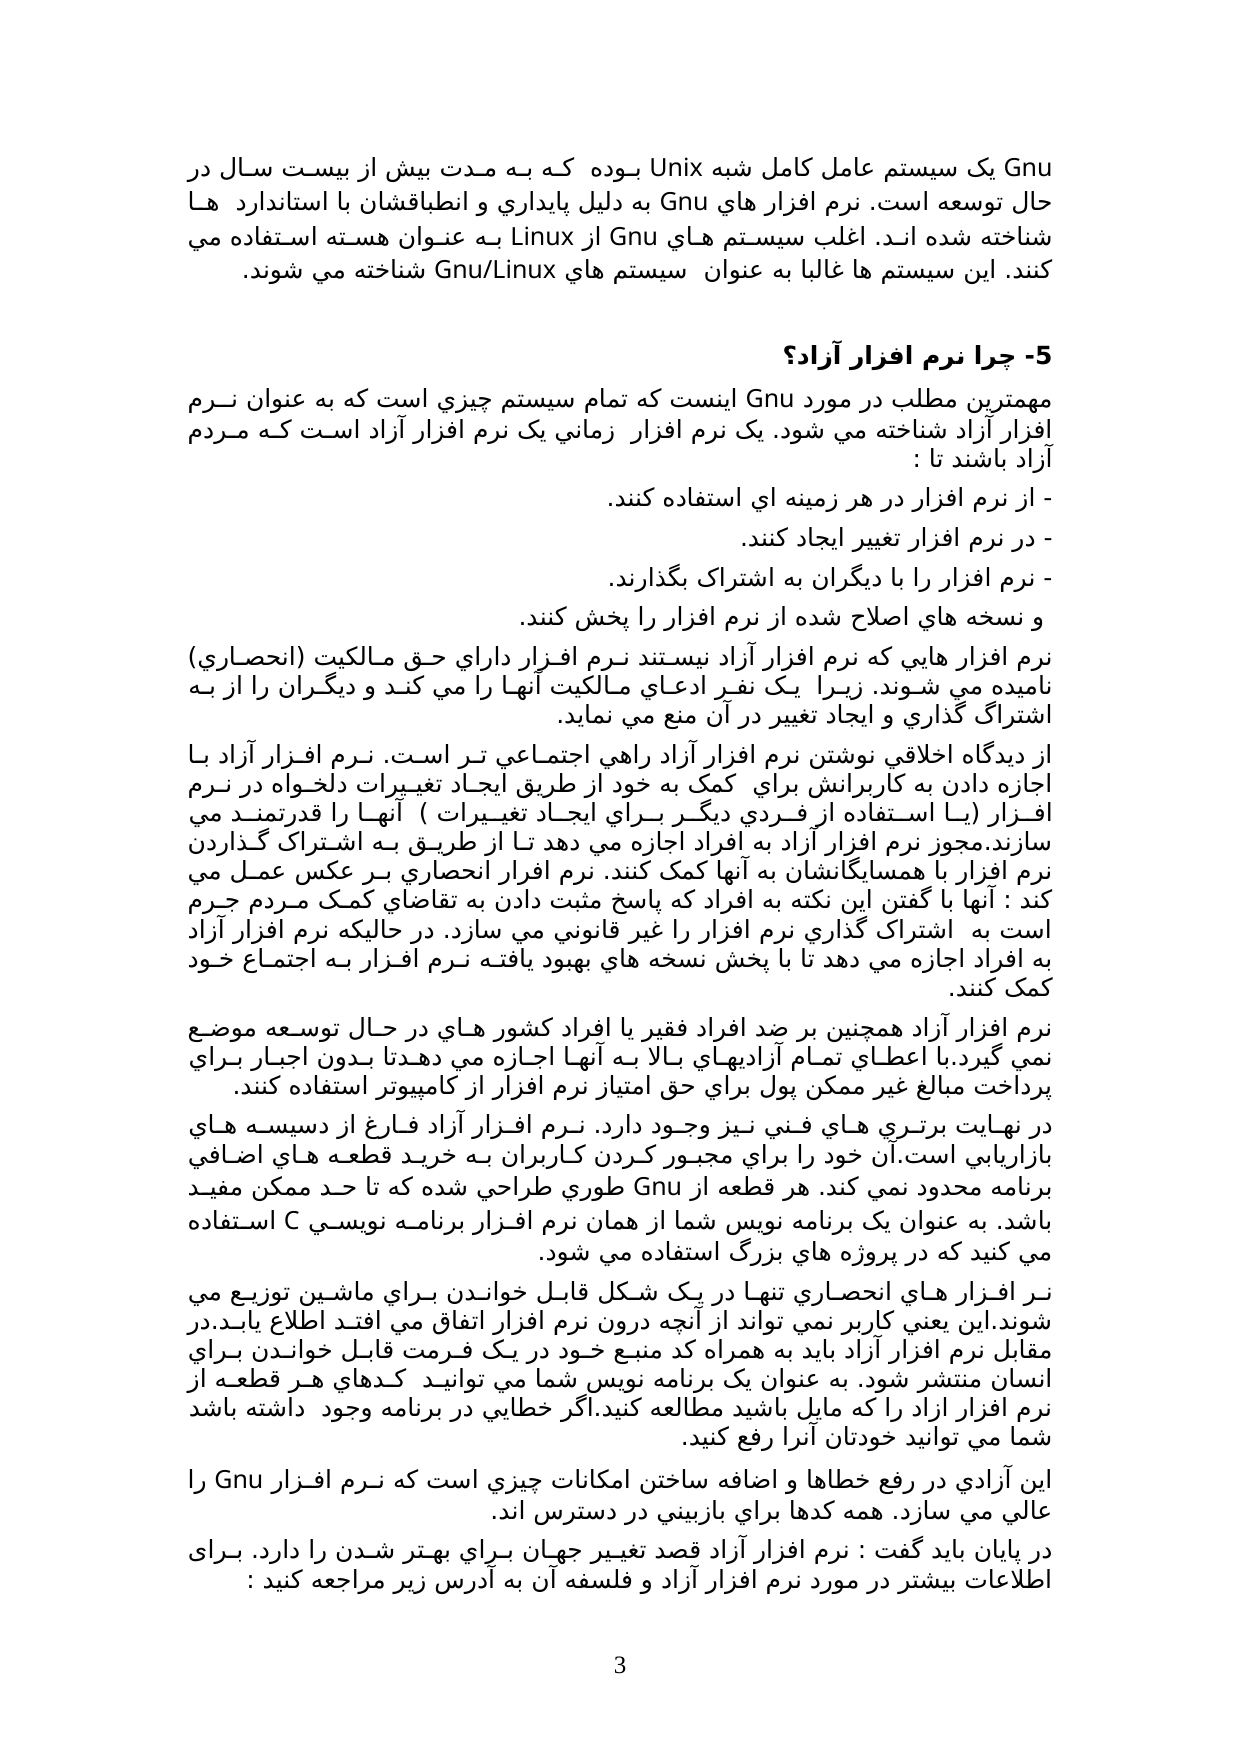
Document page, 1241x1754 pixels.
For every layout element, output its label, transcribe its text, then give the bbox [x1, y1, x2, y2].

text - در نرم افزار تغيير ايجاد کنند. [187, 523, 1053, 552]
text - نرم افزار را با ديگران به اشتراک بگذارند. [187, 563, 1053, 592]
text اين آزادي در رفع خطاها و اضافه ساختن امکانات چيزي است که نرم افزار Gnu را عالي مي سازد. همه کدها براي بازبيني در دسترس اند. [187, 1462, 1053, 1525]
text نرم افزار آزاد همچنين بر ضد افراد فقير يا افراد کشور هاي در حال توسعه موضع نمي گيرد.با اعطاي تمام آزاديهاي بالا به آنها اجازه مي دهدتا بدون اجبار براي پرداخت مبالغ غير ممکن پول براي حق امتياز نرم افزار از کامپيوتر استفاده کنند. [187, 1013, 1053, 1100]
text در پایان باید گفت : نرم افزار آزاد قصد تغيير جهان براي بهتر شدن را دارد. برای اطلاعات بیشتر در مورد نرم افزار آزاد و فلسفه آن به آدرس زیر مراجعه کنید : [187, 1536, 1053, 1594]
text از ديدگاه اخلاقي نوشتن نرم افزار آزاد راهي اجتماعي تر است. نرم افزار آزاد با اجازه دادن به کاربرانش براي کمک به خود از طريق ايجاد تغييرات دلخواه در نرم افزار (يا استفاده از فردي ديگر براي ايجاد تغييرات ) آنها را قدرتمند مي سازند.مجوز نرم افزار آزاد به افراد اجازه مي دهد تا از طريق به اشتراک گذاردن نرم افزار با همسايگانشان به آنها کمک کنند. نرم افرار انحصاري بر عکس عمل مي کند : آنها با گفتن اين نکته به افراد که پاسخ مثبت دادن به تقاضاي کمک مردم جرم است به اشتراک گذاري نرم افزار را غير قانوني مي سازد. در حاليکه نرم افزار آزاد به افراد اجازه مي دهد تا با پخش نسخه هاي بهبود يافته نرم افزار به اجتماع خود کمک کنند. [187, 740, 1053, 1002]
text نرم افزار هايي که نرم افزار آزاد نيستند نرم افزار داراي حق مالکيت (انحصاري) ناميده مي شوند. زيرا يک نفر ادعاي مالکيت آنها را مي کند و ديگران را از به اشتراگ گذاري و ايجاد تغيير در آن منع مي نمايد. [187, 642, 1053, 729]
text - از نرم افزار در هر زمينه اي استفاده کنند. [187, 483, 1053, 513]
text 5- چرا نرم افزار آزاد؟ [187, 341, 1053, 370]
text Gnu يک سيستم عامل کامل شبه Unix بوده که به مدت بيش از بيست سال در حال توسعه است. نرم افزار هاي Gnu به دليل پايداري و انطباقشان با استاندارد ها شناخته شده اند. اغلب سيستم هاي Gnu از Linux به عنوان هسته استفاده مي کنند. اين سيستم ها غالبا به عنوان سيستم هاي Gnu/Linux شناخته مي شوند. [187, 150, 1053, 286]
text مهمترين مطلب در مورد Gnu اينست که تمام سيستم چيزي است که به عنوان نرم افزار آزاد شناخته مي شود. يک نرم افزار زماني يک نرم افزار آزاد است که مردم آزاد باشند تا : [187, 381, 1053, 473]
text و نسخه هاي اصلاح شده از نرم افزار را پخش کنند. [187, 602, 1053, 631]
text در نهايت برتري هاي فني نيز وجود دارد. نرم افزار آزاد فارغ از دسيسه هاي بازاريابي است.آن خود را براي مجبور کردن کاربران به خريد قطعه هاي اضافي برنامه محدود نمي کند. هر قطعه از Gnu طوري طراحي شده که تا حد ممکن مفيد باشد. به عنوان يک برنامه نويس شما از همان نرم افزار برنامه نويسي C استفاده مي کنيد که در پروژه هاي بزرگ استفاده مي شود. [187, 1111, 1053, 1266]
text نر افزار هاي انحصاري تنها در يک شکل قابل خواندن براي ماشين توزيع مي شوند.اين يعني کاربر نمي تواند از آنچه درون نرم افزار اتفاق مي افتد اطلاع يابد.در مقابل نرم افزار آزاد بايد به همراه کد منبع خود در يک فرمت قابل خواندن براي انسان منتشر شود. به عنوان يک برنامه نويس شما مي توانيد کدهاي هر قطعه از نرم افزار ازاد را که مايل باشيد مطالعه کنيد.اگر خطايي در برنامه وجود داشته باشد شما مي توانيد خودتان آنرا رفع کنيد. [187, 1277, 1053, 1452]
